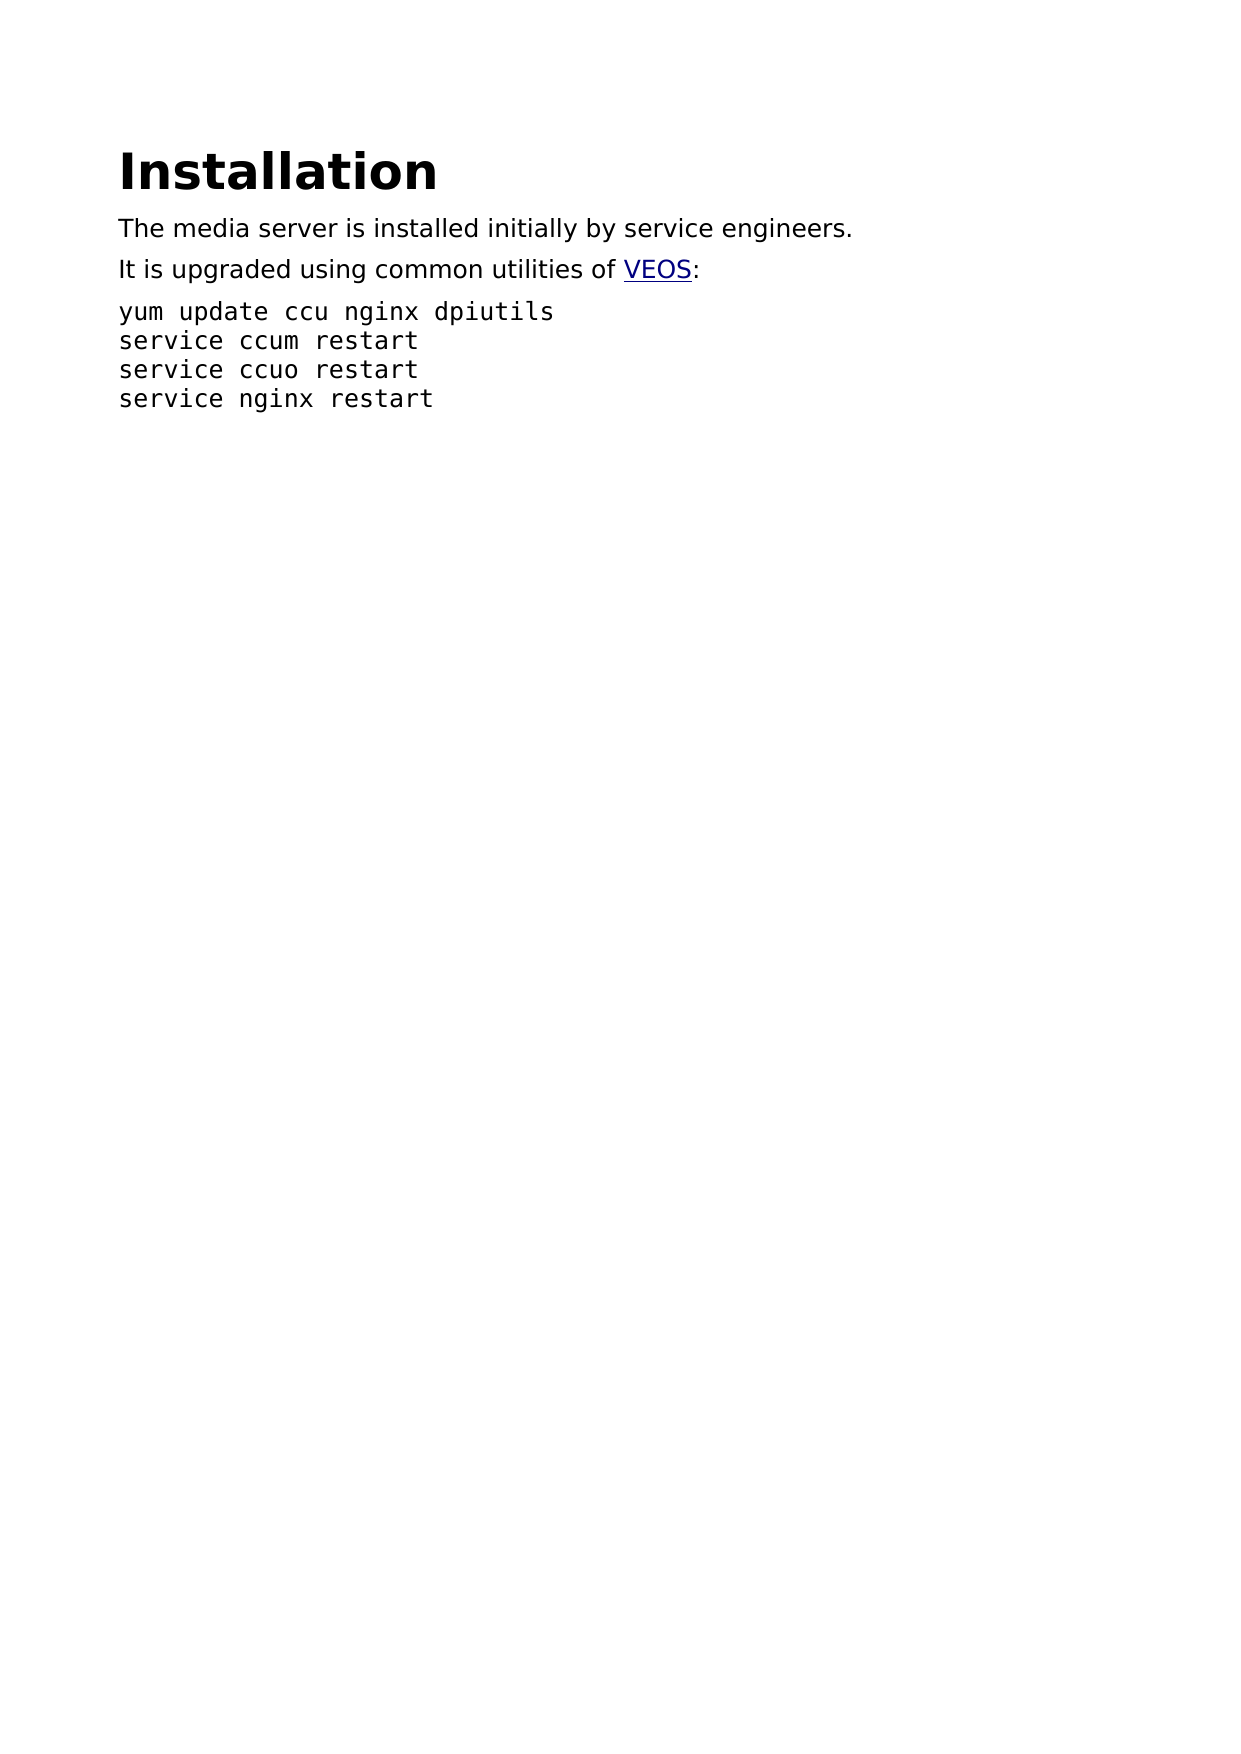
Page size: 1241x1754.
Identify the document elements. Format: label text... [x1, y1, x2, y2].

text The media server is installed initially by service engineers. [118, 214, 1122, 243]
text It is upgraded using common utilities of VEOS: [118, 256, 1122, 285]
subtitle Installation [118, 143, 1122, 201]
text yum update ccu nginx dpiutils service ccum restart service ccuo restart service nginx restart [118, 297, 1122, 414]
